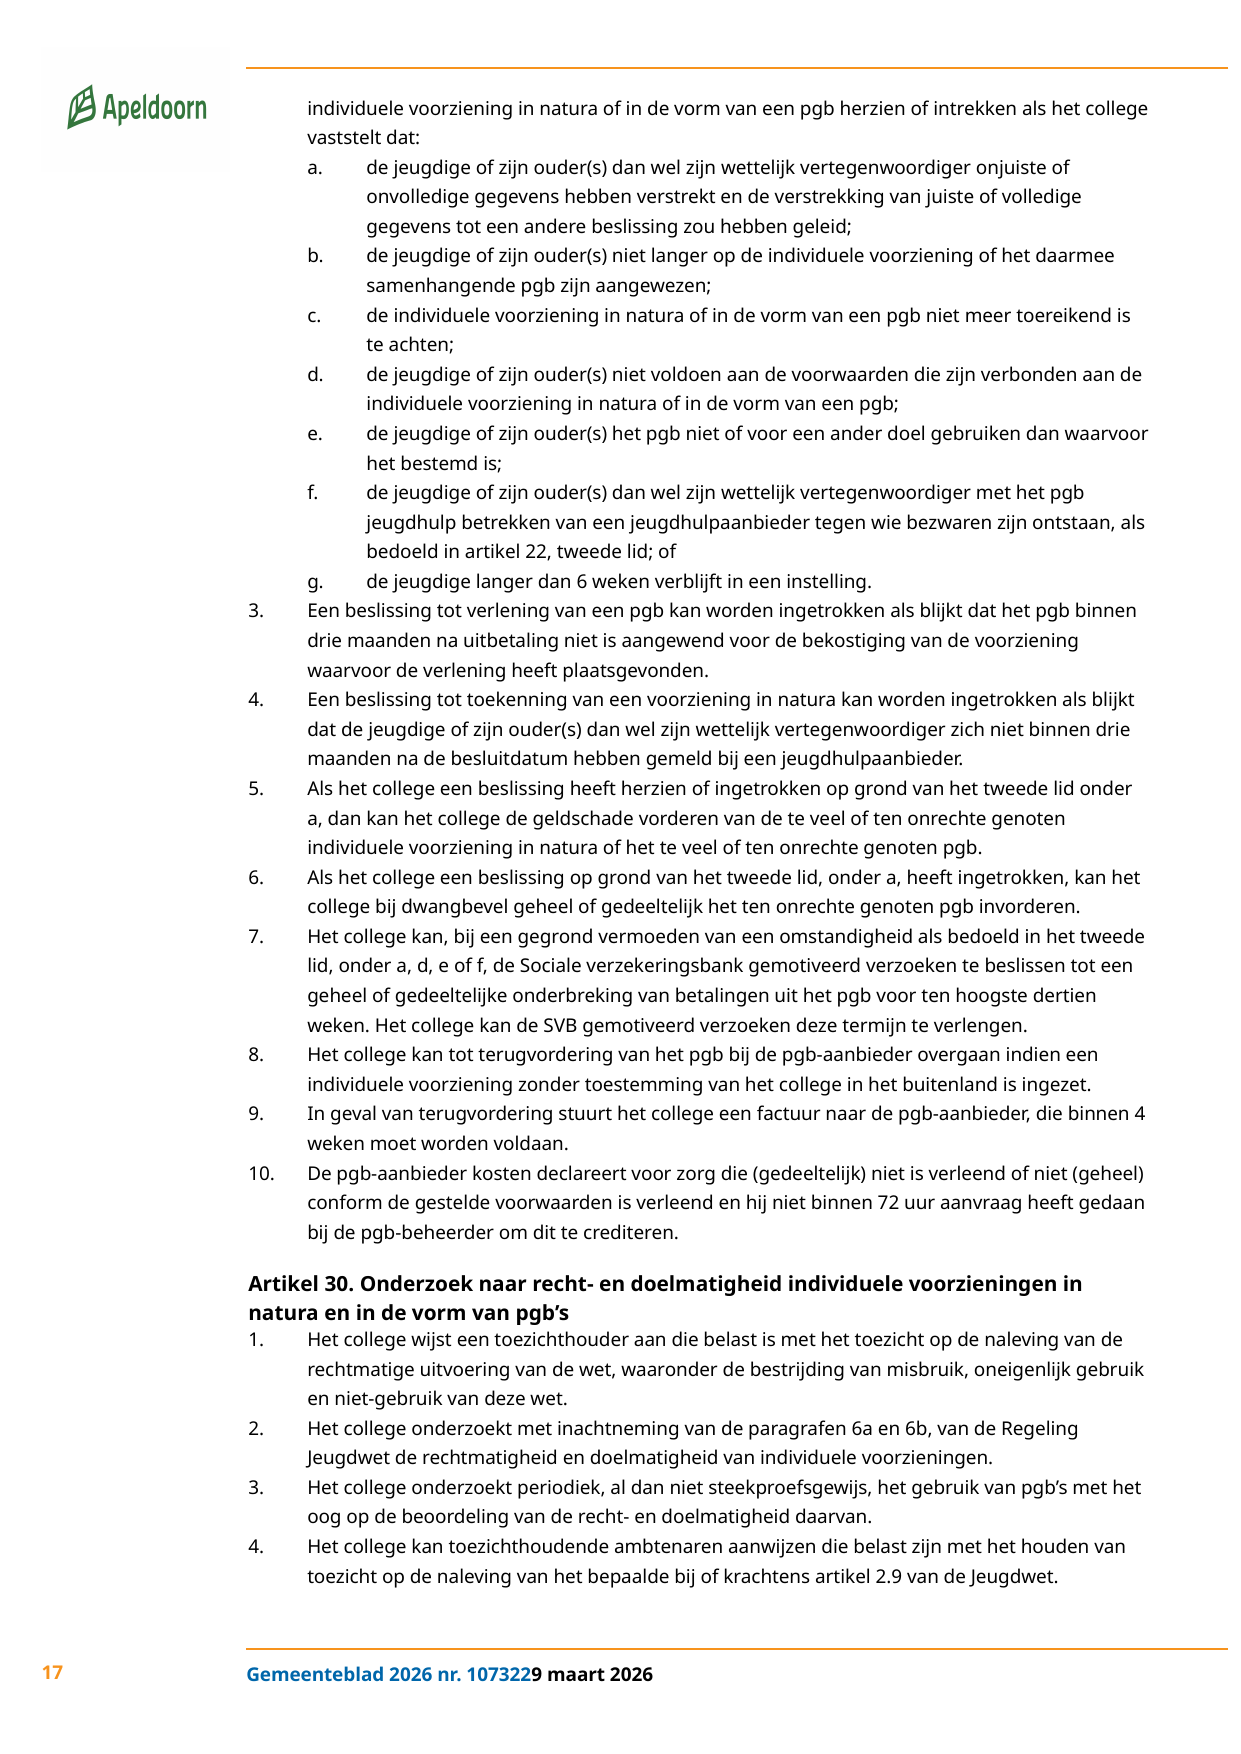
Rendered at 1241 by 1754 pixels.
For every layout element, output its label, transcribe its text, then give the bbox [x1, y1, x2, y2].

list Het college kan tot terugvordering van het pgb bij de pgb-aanbieder overgaan indien een individuele voorziening zonder toestemming van het college in het buitenland is ingezet. [248, 1041, 1152, 1097]
list de jeugdige langer dan 6 weken verblijft in een instelling. [307, 568, 1152, 594]
list Het college wijst een toezichthouder aan die belast is met het toezicht op de naleving van de rechtmatige uitvoering van de wet, waaronder de bestrijding van misbruik, oneigenlijk gebruik en niet-gebruik van deze wet. [248, 1326, 1152, 1411]
list Als het college een beslissing op grond van het tweede lid, onder a, heeft ingetrokken, kan het college bij dwangbevel geheel of gedeeltelijk het ten onrechte genoten pgb invorderen. [248, 864, 1152, 919]
list de jeugdige of zijn ouder(s) dan wel zijn wettelijk vertegenwoordiger onjuiste of onvolledige gegevens hebben verstrekt en de verstrekking van juiste of volledige gegevens tot een andere beslissing zou hebben geleid; [307, 154, 1152, 239]
list Een beslissing tot toekenning van een voorziening in natura kan worden ingetrokken als blijkt dat de jeugdige of zijn ouder(s) dan wel zijn wettelijk vertegenwoordiger zich niet binnen drie maanden na de besluitdatum hebben gemeld bij een jeugdhulpaanbieder. [248, 686, 1152, 771]
list Een beslissing tot verlening van een pgb kan worden ingetrokken als blijkt dat het pgb binnen drie maanden na uitbetaling niet is aangewend voor de bekostiging van de voorziening waarvoor de verlening heeft plaatsgevonden. [248, 598, 1152, 683]
list de jeugdige of zijn ouder(s) dan wel zijn wettelijk vertegenwoordiger met het pgb jeugdhulp betrekken van een jeugdhulpaanbieder tegen wie bezwaren zijn ontstaan, als bedoeld in artikel 22, tweede lid; of [307, 479, 1152, 564]
list Het college kan toezichthoudende ambtenaren aanwijzen die belast zijn met het houden van toezicht op de naleving van het bepaalde bij of krachtens artikel 2.9 van de Jeugdwet. [248, 1533, 1152, 1589]
list individuele voorziening in natura of in de vorm van een pgb herzien of intrekken als het college vaststelt dat: [248, 95, 1152, 150]
list In geval van terugvordering stuurt het college een factuur naar de pgb-aanbieder, die binnen 4 weken moet worden voldaan. [248, 1101, 1152, 1156]
list de individuele voorziening in natura of in de vorm van een pgb niet meer toereikend is te achten; [307, 302, 1152, 357]
list Het college kan, bij een gegrond vermoeden van een omstandigheid als bedoeld in het tweede lid, onder a, d, e of f, de Sociale verzekeringsbank gemotiveerd verzoeken te beslissen tot een geheel of gedeeltelijke onderbreking van betalingen uit het pgb voor ten hoogste dertien weken. Het college kan de SVB gemotiveerd verzoeken deze termijn te verlengen. [248, 923, 1152, 1038]
text Artikel 30. Onderzoek naar recht- en doelmatigheid individuele voorzieningen in natura en in de vorm van pgb’s [248, 1269, 1152, 1326]
list de jeugdige of zijn ouder(s) niet langer op de individuele voorziening of het daarmee samenhangende pgb zijn aangewezen; [307, 243, 1152, 298]
list Het college onderzoekt met inachtneming van de paragrafen 6a en 6b, van de Regeling Jeugdwet de rechtmatigheid en doelmatigheid van individuele voorzieningen. [248, 1415, 1152, 1470]
list Als het college een beslissing heeft herzien of ingetrokken op grond van het tweede lid onder a, dan kan het college de geldschade vorderen van de te veel of ten onrechte genoten individuele voorziening in natura of het te veel of ten onrechte genoten pgb. [248, 775, 1152, 860]
list de jeugdige of zijn ouder(s) het pgb niet of voor een ander doel gebruiken dan waarvoor het bestemd is; [307, 420, 1152, 476]
list De pgb-aanbieder kosten declareert voor zorg die (gedeeltelijk) niet is verleend of niet (geheel) conform de gestelde voorwaarden is verleend en hij niet binnen 72 uur aanvraag heeft gedaan bij de pgb-beheerder om dit te crediteren. [248, 1160, 1152, 1245]
list Het college onderzoekt periodiek, al dan niet steekproefsgewijs, het gebruik van pgb’s met het oog op de beoordeling van de recht- en doelmatigheid daarvan. [248, 1474, 1152, 1529]
list de jeugdige of zijn ouder(s) niet voldoen aan de voorwaarden die zijn verbonden aan de individuele voorziening in natura of in de vorm van een pgb; [307, 361, 1152, 416]
picture [41, 47, 231, 172]
